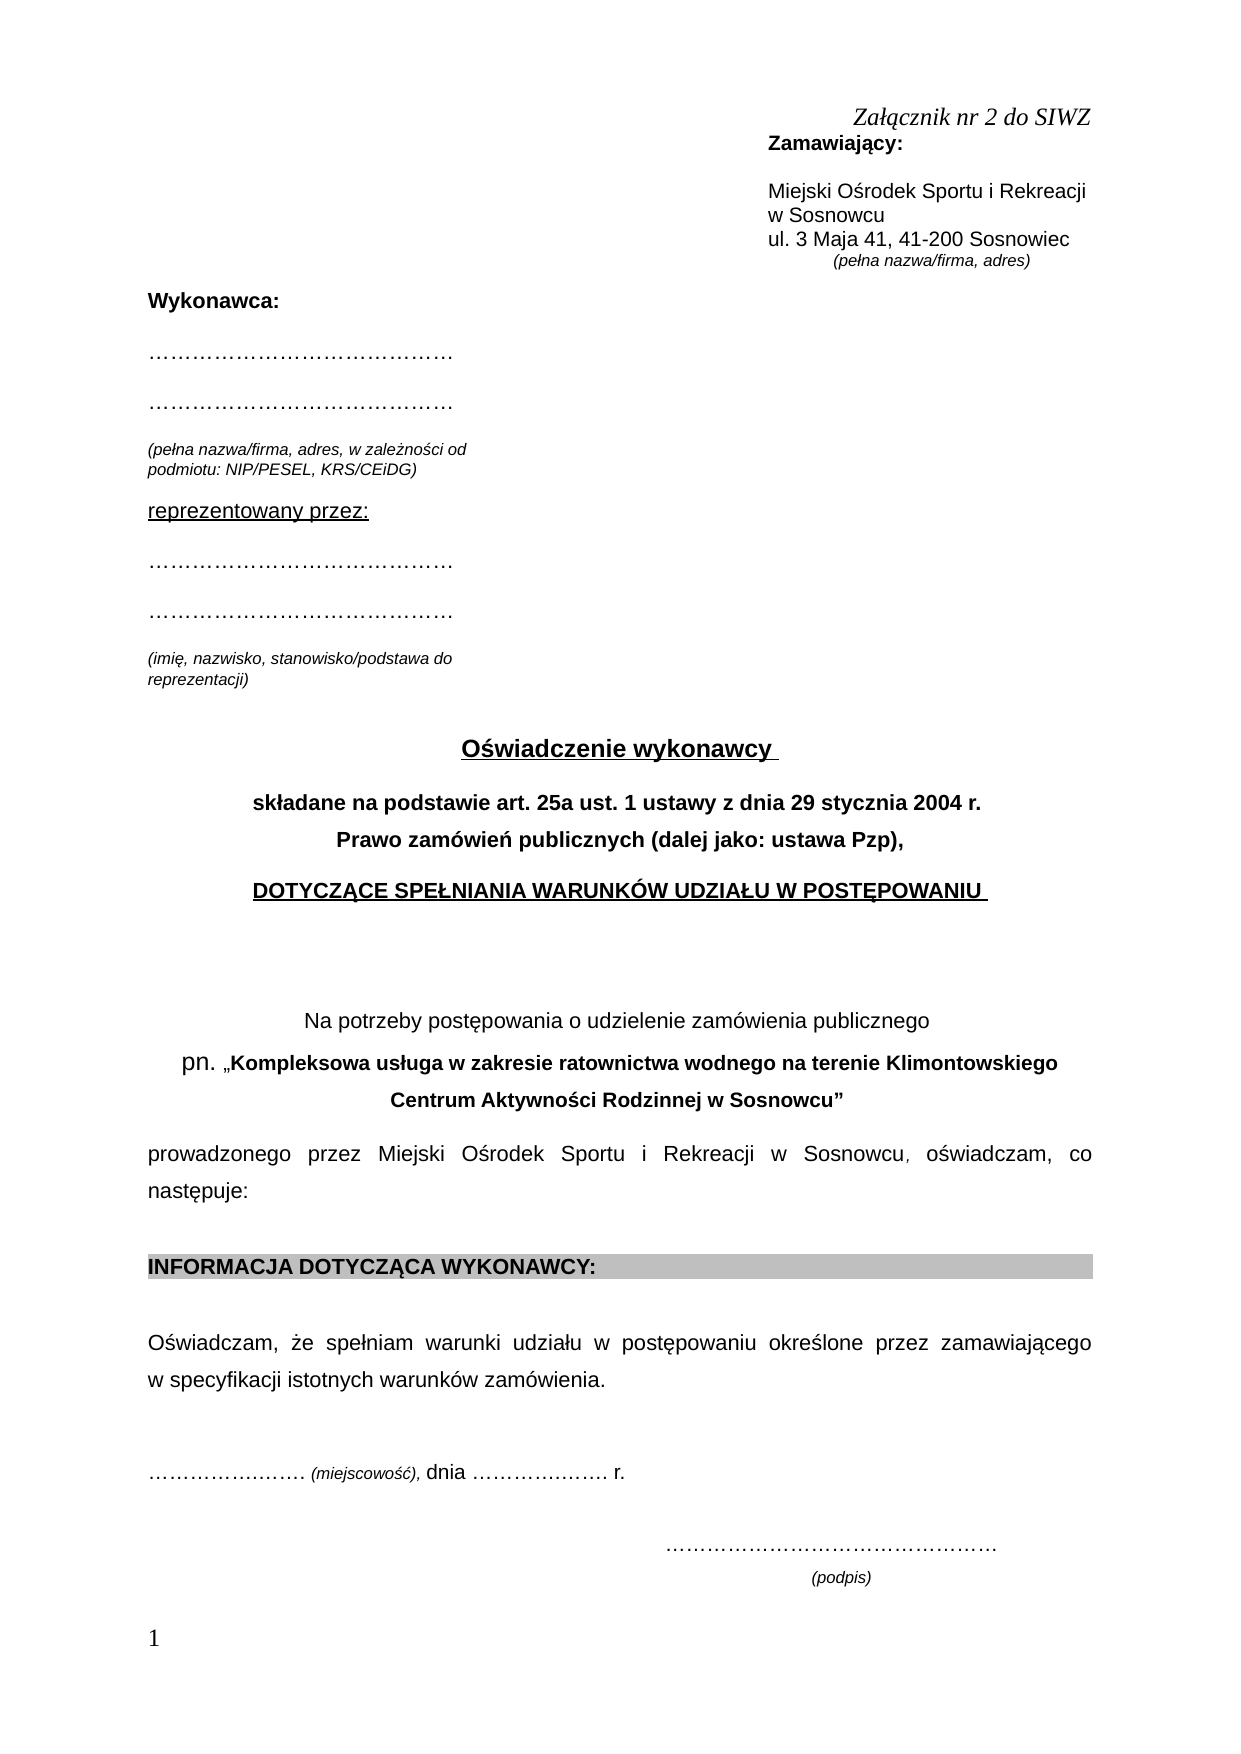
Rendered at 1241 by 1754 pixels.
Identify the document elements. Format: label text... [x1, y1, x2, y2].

text Oświadczenie wykonawcy [148, 734, 1093, 763]
text ul. 3 Maja 41, 41-200 Sosnowiec [768, 227, 1093, 251]
text INFORMACJA DOTYCZĄCA WYKONAWCY: [148, 1254, 1093, 1279]
text (pełna nazwa/firma, adres, w zależności od podmiotu: NIP/PESEL, KRS/CEiDG) [148, 439, 472, 479]
text …………….……. (miejscowość), dnia ………….……. r. [148, 1460, 1093, 1484]
text składane na podstawie art. 25a ust. 1 ustawy z dnia 29 stycznia 2004 r. [148, 789, 1093, 815]
text ………………………………………………………………………… [148, 548, 472, 623]
text Miejski Ośrodek Sportu i Rekreacji w Sosnowcu [768, 179, 1093, 227]
text reprezentowany przez: [148, 497, 1093, 523]
text ………………………………………………………………………… [148, 339, 472, 414]
text Oświadczam, że spełniam warunki udziału w postępowaniu określone przez zamawiającego w specyfikacji istotnych warunków zamówienia. [148, 1329, 1093, 1393]
text Wykonawca: [148, 288, 1093, 313]
text Prawo zamówień publicznych (dalej jako: ustawa Pzp), [148, 827, 1093, 852]
text prowadzonego przez Miejski Ośrodek Sportu i Rekreacji w Sosnowcu, oświadczam, co następuje: [148, 1141, 1093, 1203]
text DOTYCZĄCE SPEŁNIANIA WARUNKÓW UDZIAŁU W POSTĘPOWANIU [148, 878, 1093, 941]
text (pełna nazwa/firma, adres) [768, 251, 1093, 270]
text Zamawiający: [694, 131, 1093, 155]
text Na potrzeby postępowania o udzielenie zamówienia publicznego pn. „Kompleksowa usługa w zakresie ratownictwa wodnego na terenie Klimontowskiego Centrum Aktywności Rodzinnej w Sosnowcu” [148, 1008, 1093, 1112]
text (imię, nazwisko, stanowisko/podstawa do reprezentacji) [148, 649, 472, 688]
text (podpis) [738, 1567, 1093, 1587]
text ………………………………………… [148, 1532, 1093, 1556]
